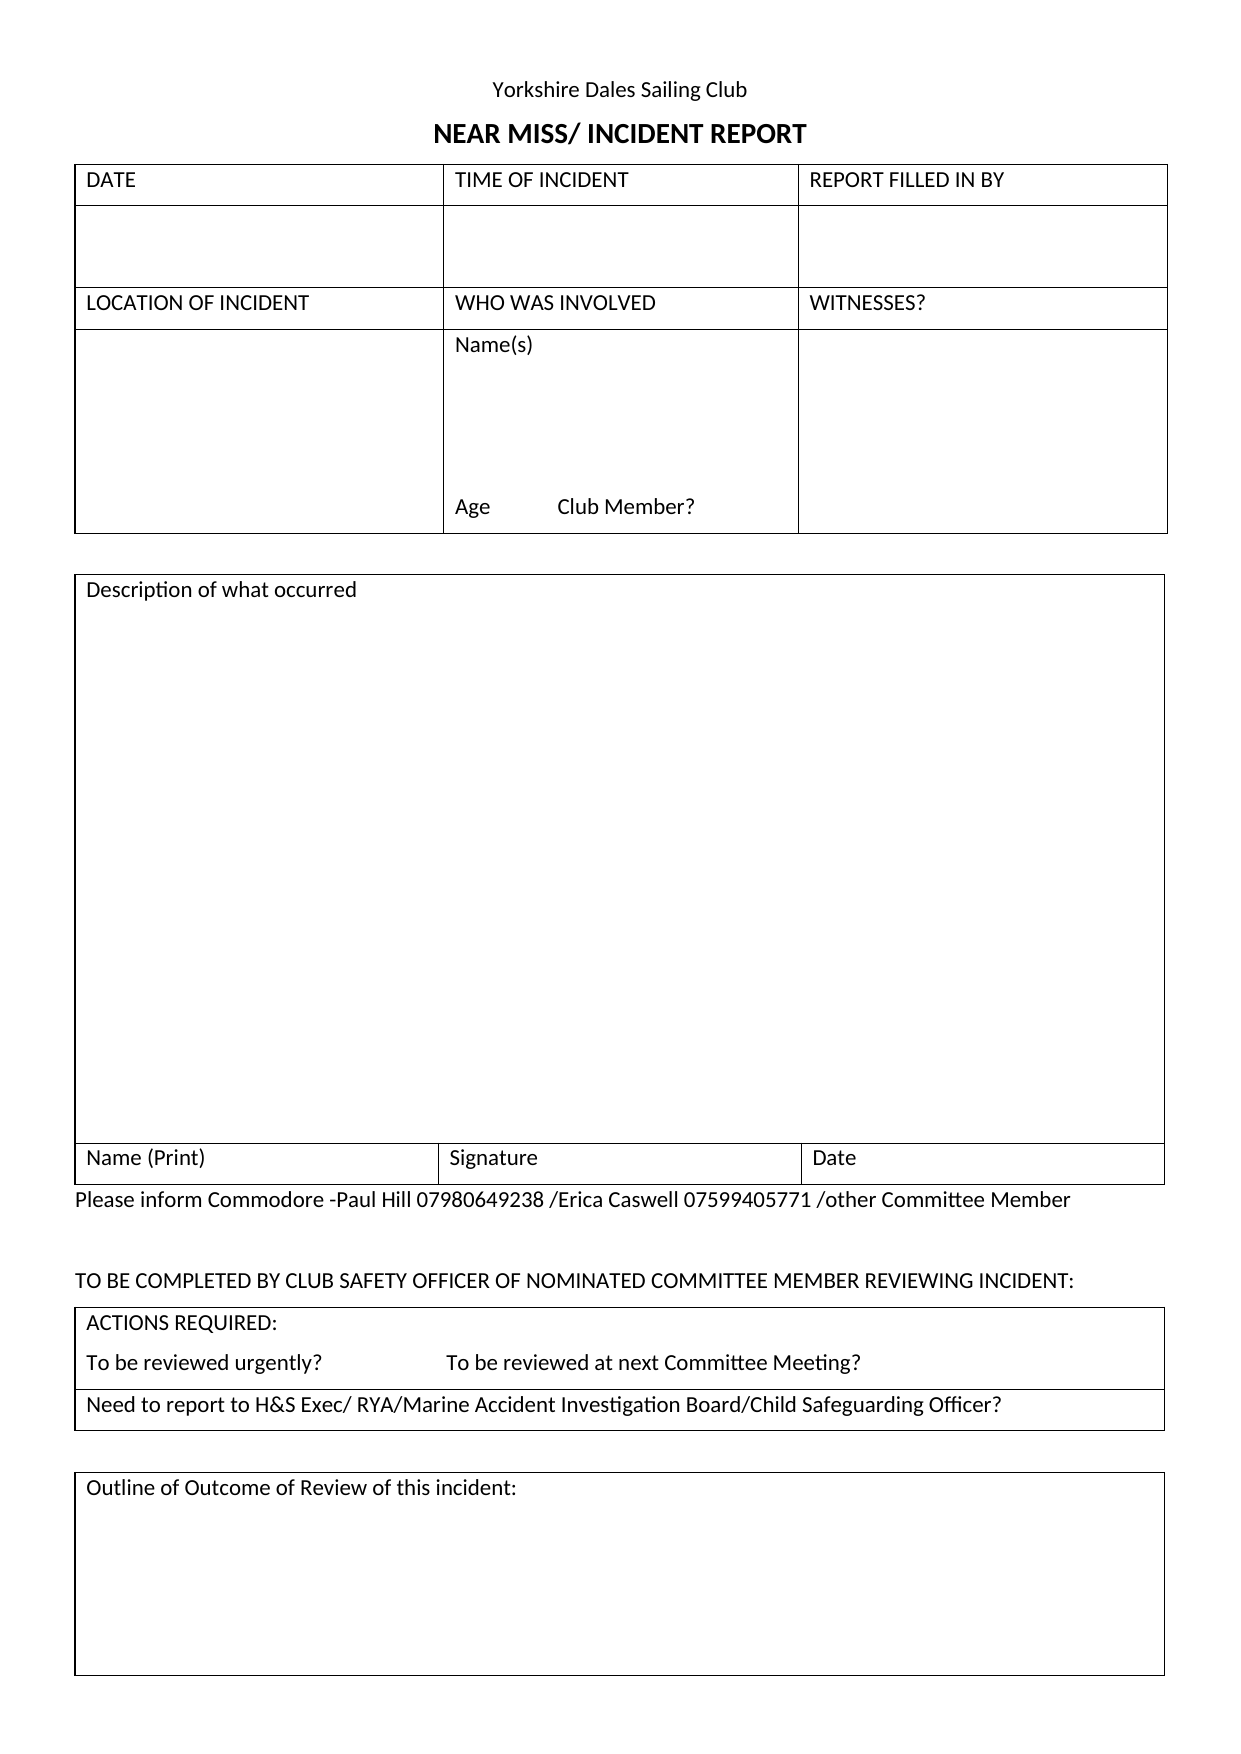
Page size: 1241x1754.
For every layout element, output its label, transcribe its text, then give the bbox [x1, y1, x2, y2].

text TO BE COMPLETED BY CLUB SAFETY OFFICER OF NOMINATED COMMITTEE MEMBER REVIEWING INCIDENT: [75, 1266, 1165, 1294]
table_cell Signature [439, 1144, 801, 1184]
table_header ACTIONS REQUIRED: To be reviewed urgently? To be reviewed at next Committee Meeting? [76, 1308, 1164, 1389]
table_header TIME OF INCIDENT [444, 165, 798, 205]
text Yorkshire Dales Sailing Club [75, 75, 1165, 103]
table_cell Name(s) Age Club Member? [444, 330, 798, 532]
table_header DATE [76, 165, 443, 205]
table_cell [799, 330, 1167, 532]
text Please inform Commodore -Paul Hill 07980649238 /Erica Caswell 07599405771 /other Committee Member [75, 1185, 1165, 1213]
text NEAR MISS/ INCIDENT REPORT [75, 116, 1165, 151]
table_cell [799, 206, 1167, 287]
table_cell Name (Print) [76, 1144, 438, 1184]
table_header REPORT FILLED IN BY [799, 165, 1167, 205]
table_cell [76, 206, 443, 287]
table_cell [444, 206, 798, 287]
table_cell [76, 330, 443, 532]
table_cell WITNESSES? [799, 288, 1167, 329]
table_cell WHO WAS INVOLVED [444, 288, 798, 329]
table_cell Date [802, 1144, 1164, 1184]
table_header Outline of Outcome of Review of this incident: [76, 1473, 1164, 1675]
table_cell Need to report to H&S Exec/ RYA/Marine Accident Investigation Board/Child Safeguarding Officer? [76, 1390, 1164, 1430]
table_cell LOCATION OF INCIDENT [76, 288, 443, 329]
table_header Description of what occurred [76, 575, 1164, 1142]
